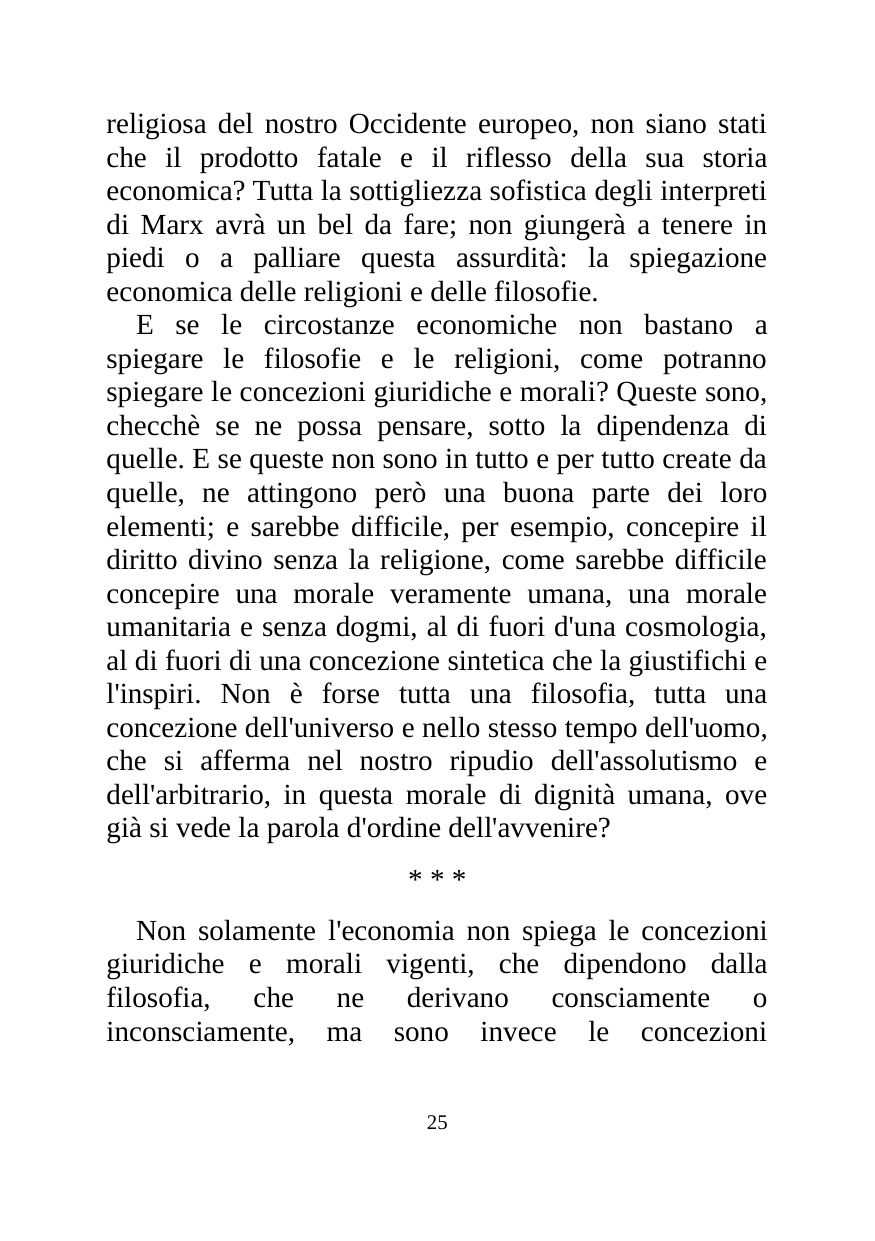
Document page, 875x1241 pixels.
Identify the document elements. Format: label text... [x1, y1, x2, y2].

text E se le circostanze economiche non bastano a spiegare le filosofie e le religioni, come potranno spiegare le concezioni giuridiche e morali? Queste sono, checchè se ne possa pensare, sotto la dipendenza di quelle. E se queste non sono in tutto e per tutto create da quelle, ne attingono però una buona parte dei loro elementi; e sarebbe difficile, per esempio, concepire il diritto divino senza la religione, come sarebbe difficile concepire una morale veramente umana, una morale umanitaria e senza dogmi, al di fuori d'una cosmologia, al di fuori di una concezione sintetica che la giustifichi e l'inspiri. Non è forse tutta una filosofia, tutta una concezione dell'universo e nello stesso tempo dell'uomo, che si afferma nel nostro ripudio dell'assolutismo e dell'arbitrario, in questa morale di dignità umana, ove già si vede la parola d'ordine dell'avvenire? [106, 307, 768, 844]
text * * * [106, 862, 768, 895]
text Non solamente l'economia non spiega le concezioni giuridiche e morali vigenti, che dipendono dalla filosofia, che ne derivano consciamente o inconsciamente, ma sono invece le concezioni [106, 913, 768, 1047]
text religiosa del nostro Occidente europeo, non siano stati che il prodotto fatale e il riflesso della sua storia economica? Tutta la sottigliezza sofistica degli interpreti di Marx avrà un bel da fare; non giungerà a tenere in piedi o a palliare questa assurdità: la spiegazione economica delle religioni e delle filosofie. [106, 106, 768, 307]
